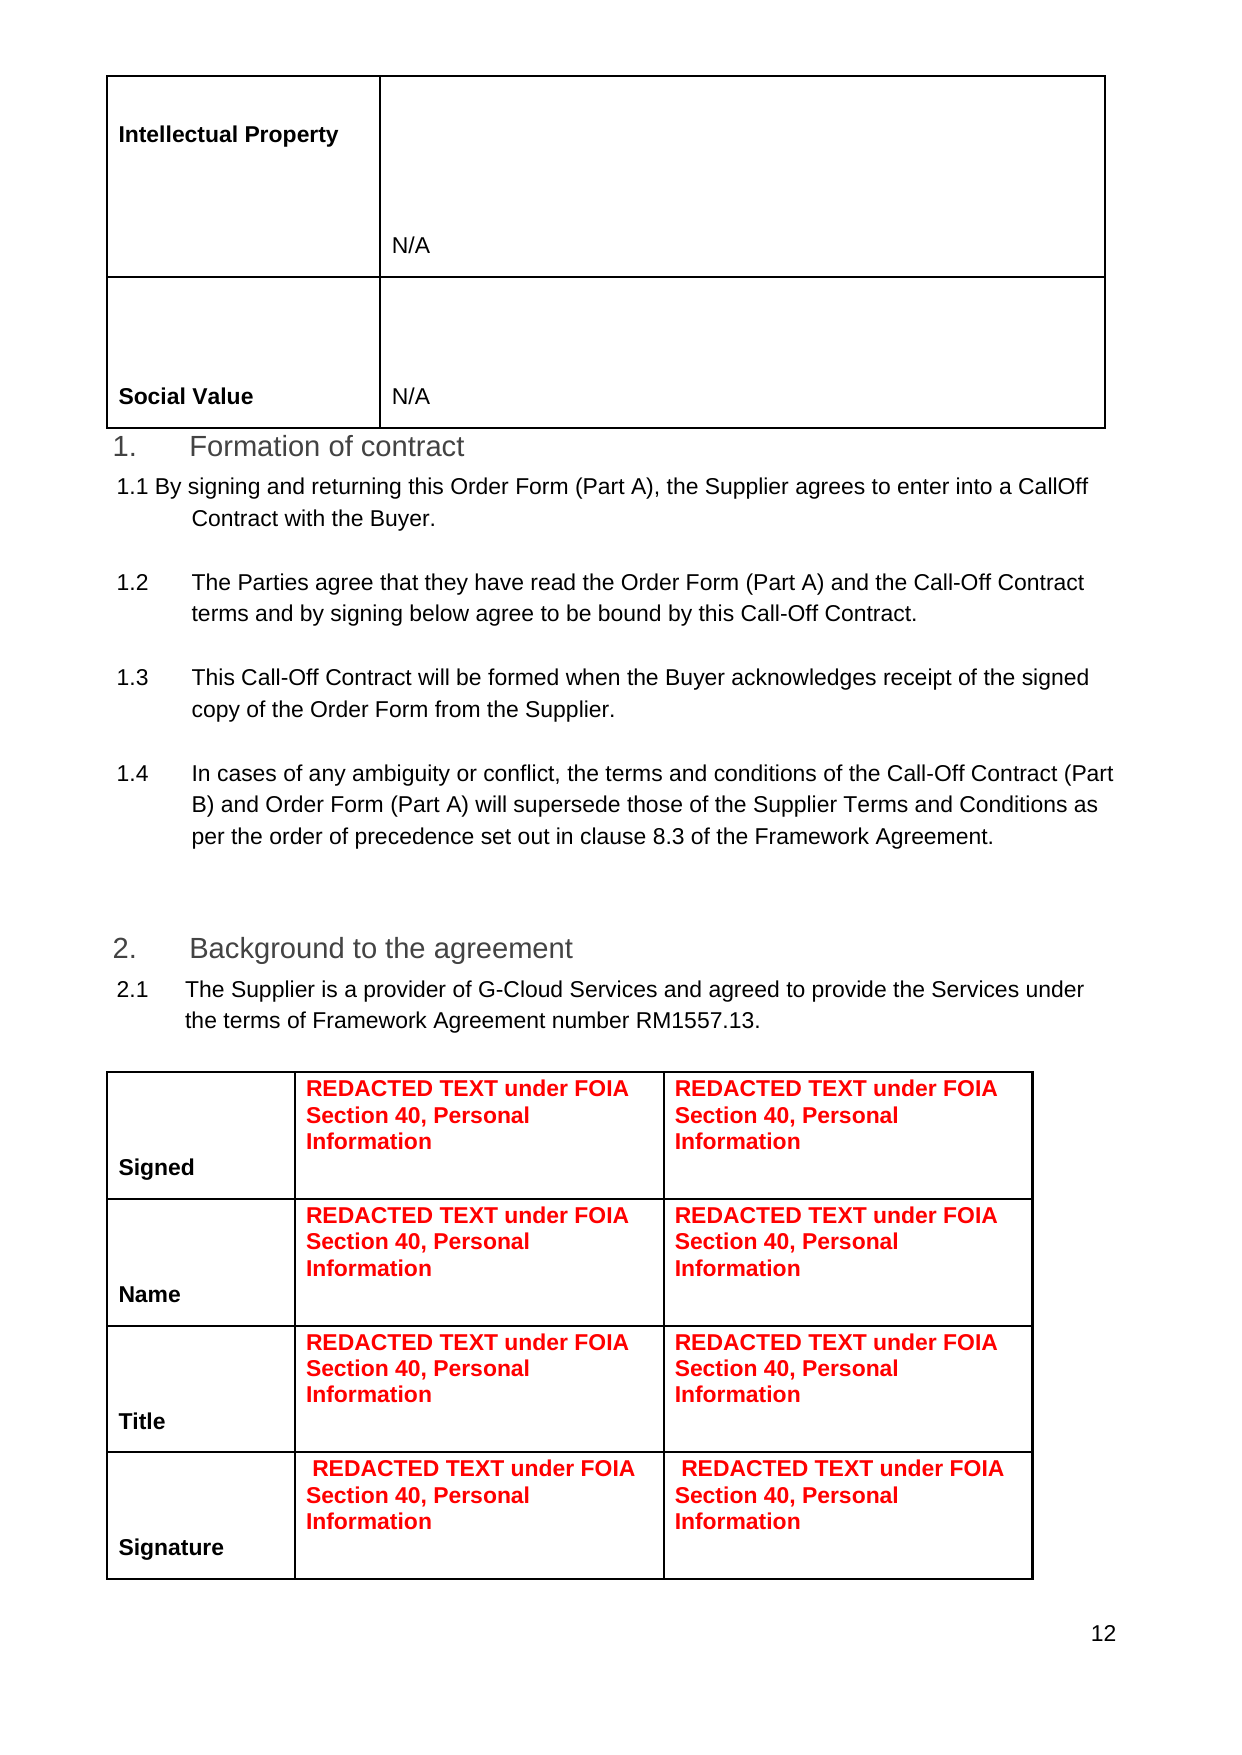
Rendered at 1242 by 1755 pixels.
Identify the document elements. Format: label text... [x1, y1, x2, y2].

subtitle 1. Formation of contract [0, 429, 1122, 462]
table_cell Name [108, 1200, 294, 1324]
table_cell Signature [108, 1453, 294, 1578]
subtitle 2. Background to the agreement [0, 931, 1122, 965]
table_cell N/A [381, 278, 1104, 427]
table_cell REDACTED TEXT under FOIA Section 40, Personal Information [296, 1453, 663, 1578]
table_cell Intellectual Property [108, 77, 379, 276]
table_header Signed [108, 1073, 294, 1198]
text 1.1 By signing and returning this Order Form (Part A), the Supplier agrees to enter into a CallOff Contract with the Buyer. [116, 473, 1121, 531]
table_cell Social Value [108, 278, 379, 427]
text 1.2 The Parties agree that they have read the Order Form (Part A) and the Call-Off Contract terms and by signing below agree to be bound by this Call-Off Contract. [116, 569, 1121, 627]
table_header REDACTED TEXT under FOIA Section 40, Personal Information [296, 1073, 663, 1198]
table_cell REDACTED TEXT under FOIA Section 40, Personal Information [296, 1200, 663, 1324]
table_cell N/A [381, 77, 1104, 276]
table_cell REDACTED TEXT under FOIA Section 40, Personal Information [665, 1453, 1031, 1578]
text 1.3 This Call-Off Contract will be formed when the Buyer acknowledges receipt of the signed copy of the Order Form from the Supplier. [116, 664, 1121, 722]
table_header REDACTED TEXT under FOIA Section 40, Personal Information [665, 1073, 1031, 1198]
table_cell REDACTED TEXT under FOIA Section 40, Personal Information [296, 1327, 663, 1451]
table_cell REDACTED TEXT under FOIA Section 40, Personal Information [665, 1200, 1031, 1324]
table_cell REDACTED TEXT under FOIA Section 40, Personal Information [665, 1327, 1031, 1451]
text 2.1 The Supplier is a provider of G-Cloud Services and agreed to provide the Services under the terms of Framework Agreement number RM1557.13. [116, 976, 1121, 1034]
table_cell Title [108, 1327, 294, 1451]
text 1.4 In cases of any ambiguity or conflict, the terms and conditions of the Call-Off Contract (Part B) and Order Form (Part A) will supersede those of the Supplier Terms and Conditions as per the order of precedence set out in clause 8.3 of the Framework Agreement. [116, 759, 1121, 849]
